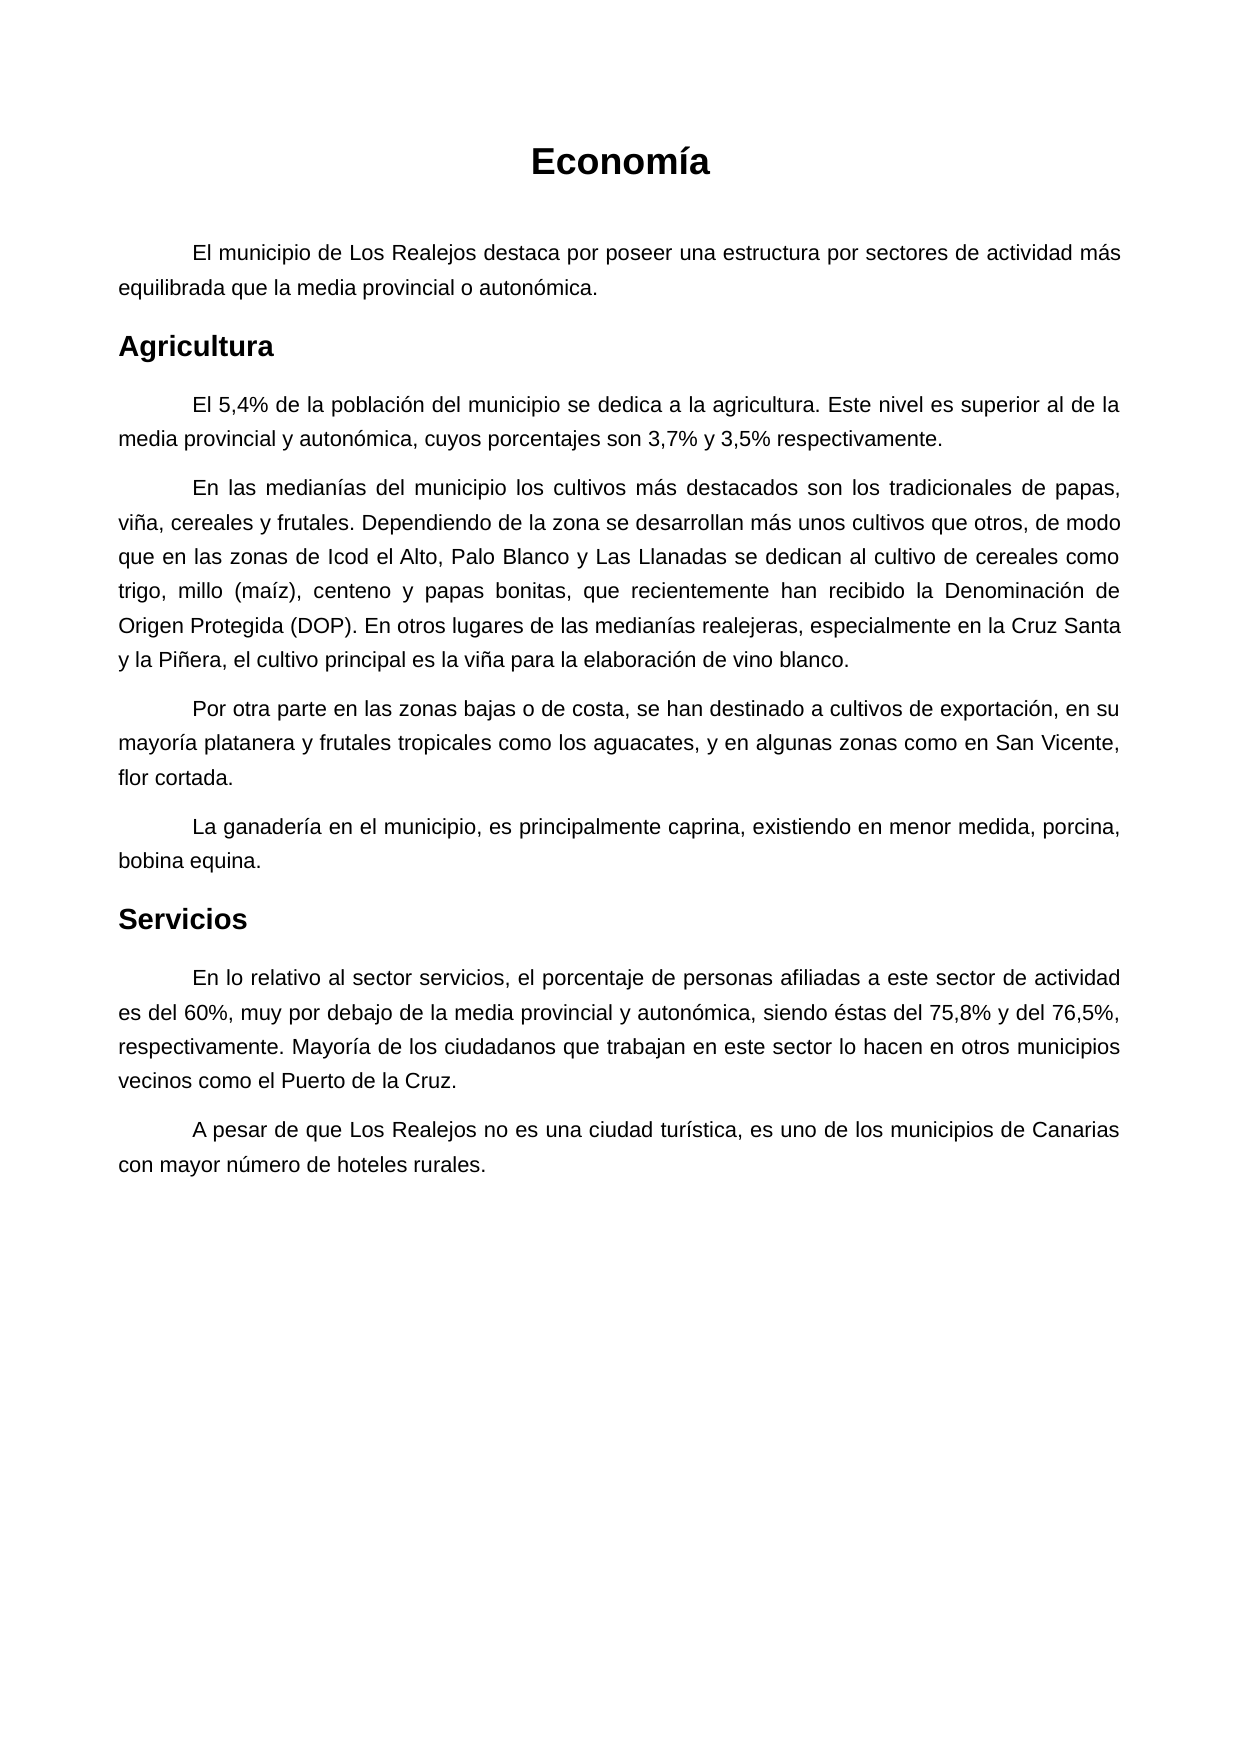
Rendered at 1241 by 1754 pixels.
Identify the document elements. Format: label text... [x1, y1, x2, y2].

subtitle Agricultura [118, 329, 1122, 362]
subtitle Servicios [118, 902, 1122, 936]
subtitle Economía [118, 139, 1122, 182]
text A pesar de que Los Realejos no es una ciudad turística, es uno de los municipios de Canarias con mayor número de hoteles rurales. [118, 1108, 1122, 1177]
text El 5,4% de la población del municipio se dedica a la agricultura. Este nivel es superior al de la media provincial y autonómica, cuyos porcentajes son 3,7% y 3,5% respectivamente. [118, 383, 1122, 451]
text Por otra parte en las zonas bajas o de costa, se han destinado a cultivos de exportación, en su mayoría platanera y frutales tropicales como los aguacates, y en algunas zonas como en San Vicente, flor cortada. [118, 687, 1122, 790]
text En lo relativo al sector servicios, el porcentaje de personas afiliadas a este sector de actividad es del 60%, muy por debajo de la media provincial y autonómica, siendo éstas del 75,8% y del 76,5%, respectivamente. Mayoría de los ciudadanos que trabajan en este sector lo hacen en otros municipios vecinos como el Puerto de la Cruz. [118, 956, 1122, 1093]
text En las medianías del municipio los cultivos más destacados son los tradicionales de papas, viña, cereales y frutales. Dependiendo de la zona se desarrollan más unos cultivos que otros, de modo que en las zonas de Icod el Alto, Palo Blanco y Las Llanadas se dedican al cultivo de cereales como trigo, millo (maíz), centeno y papas bonitas, que recientemente han recibido la Denominación de Origen Protegida (DOP). En otros lugares de las medianías realejeras, especialmente en la Cruz Santa y la Piñera, el cultivo principal es la viña para la elaboración de vino blanco. [118, 466, 1122, 672]
text El municipio de Los Realejos destaca por poseer una estructura por sectores de actividad más equilibrada que la media provincial o autonómica. [118, 231, 1122, 300]
text La ganadería en el municipio, es principalmente caprina, existiendo en menor medida, porcina, bobina equina. [118, 804, 1122, 873]
